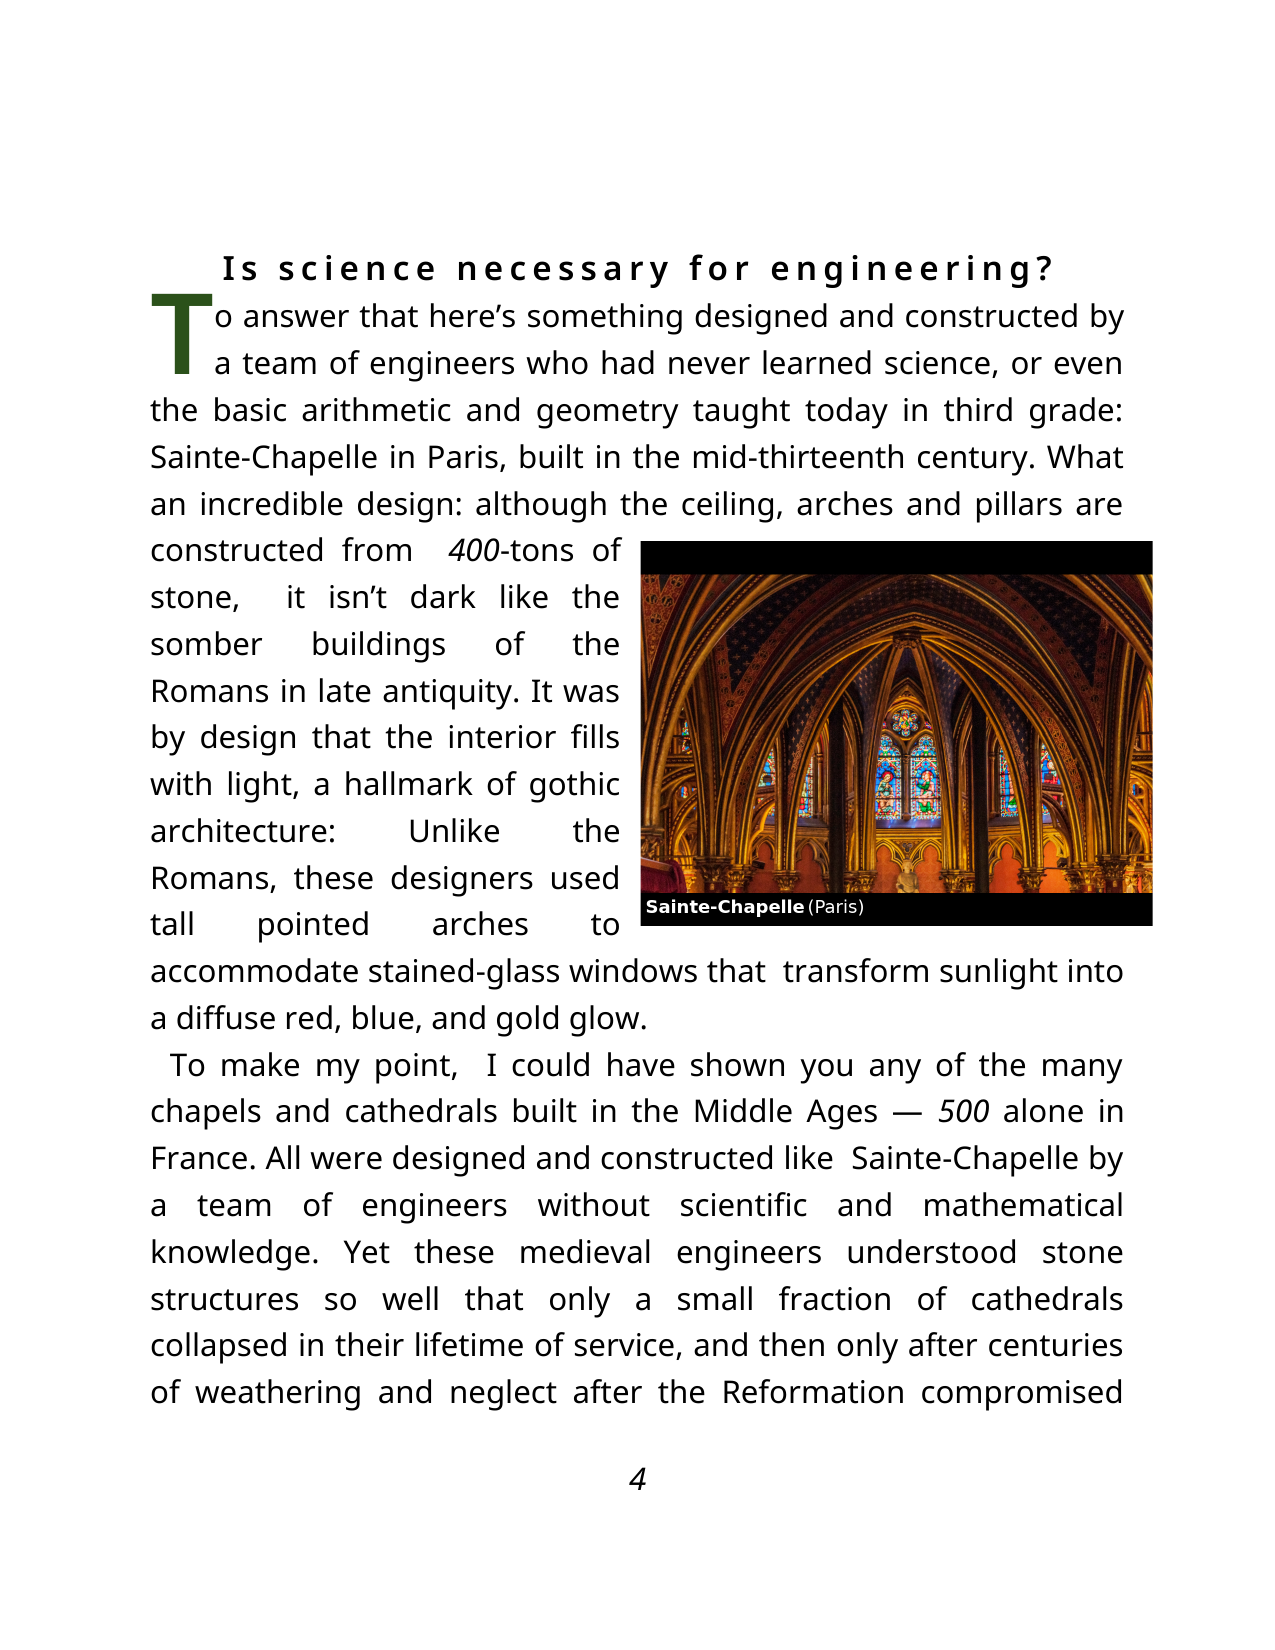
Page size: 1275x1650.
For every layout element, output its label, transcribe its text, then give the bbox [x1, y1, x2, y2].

text To answer that here’s something designed and constructed by a team of engineers who had never learned science, or even the basic arithmetic and geometry taught today in third grade: Sainte-Chapelle in Paris, built in the mid-thirteenth century. What an incredible design: although the ceiling, arches and pillars are constructed from 400-tons of stone, it isn’t dark like the somber buildings of the Romans in late antiquity. It was by design that the interior fills with light, a hallmark of gothic architecture: Unlike the Romans, these designers used tall pointed arches to accommodate stained-glass windows that transform sunlight into a diffuse red, blue, and gold glow. [150, 294, 1125, 1038]
text Is science necessary for engineering? [150, 244, 1125, 290]
text To make my point, I could have shown you any of the many chapels and cathedrals built in the Middle Ages — 500 alone in France. All were designed and constructed like Sainte-Chapelle by a team of engineers without scientific and mathematical knowledge. Yet these medieval engineers understood stone structures so well that only a small fraction of cathedrals collapsed in their lifetime of service, and then only after centuries of weathering and neglect after the Reformation compromised [150, 1043, 1125, 1413]
picture [640, 541, 1153, 926]
